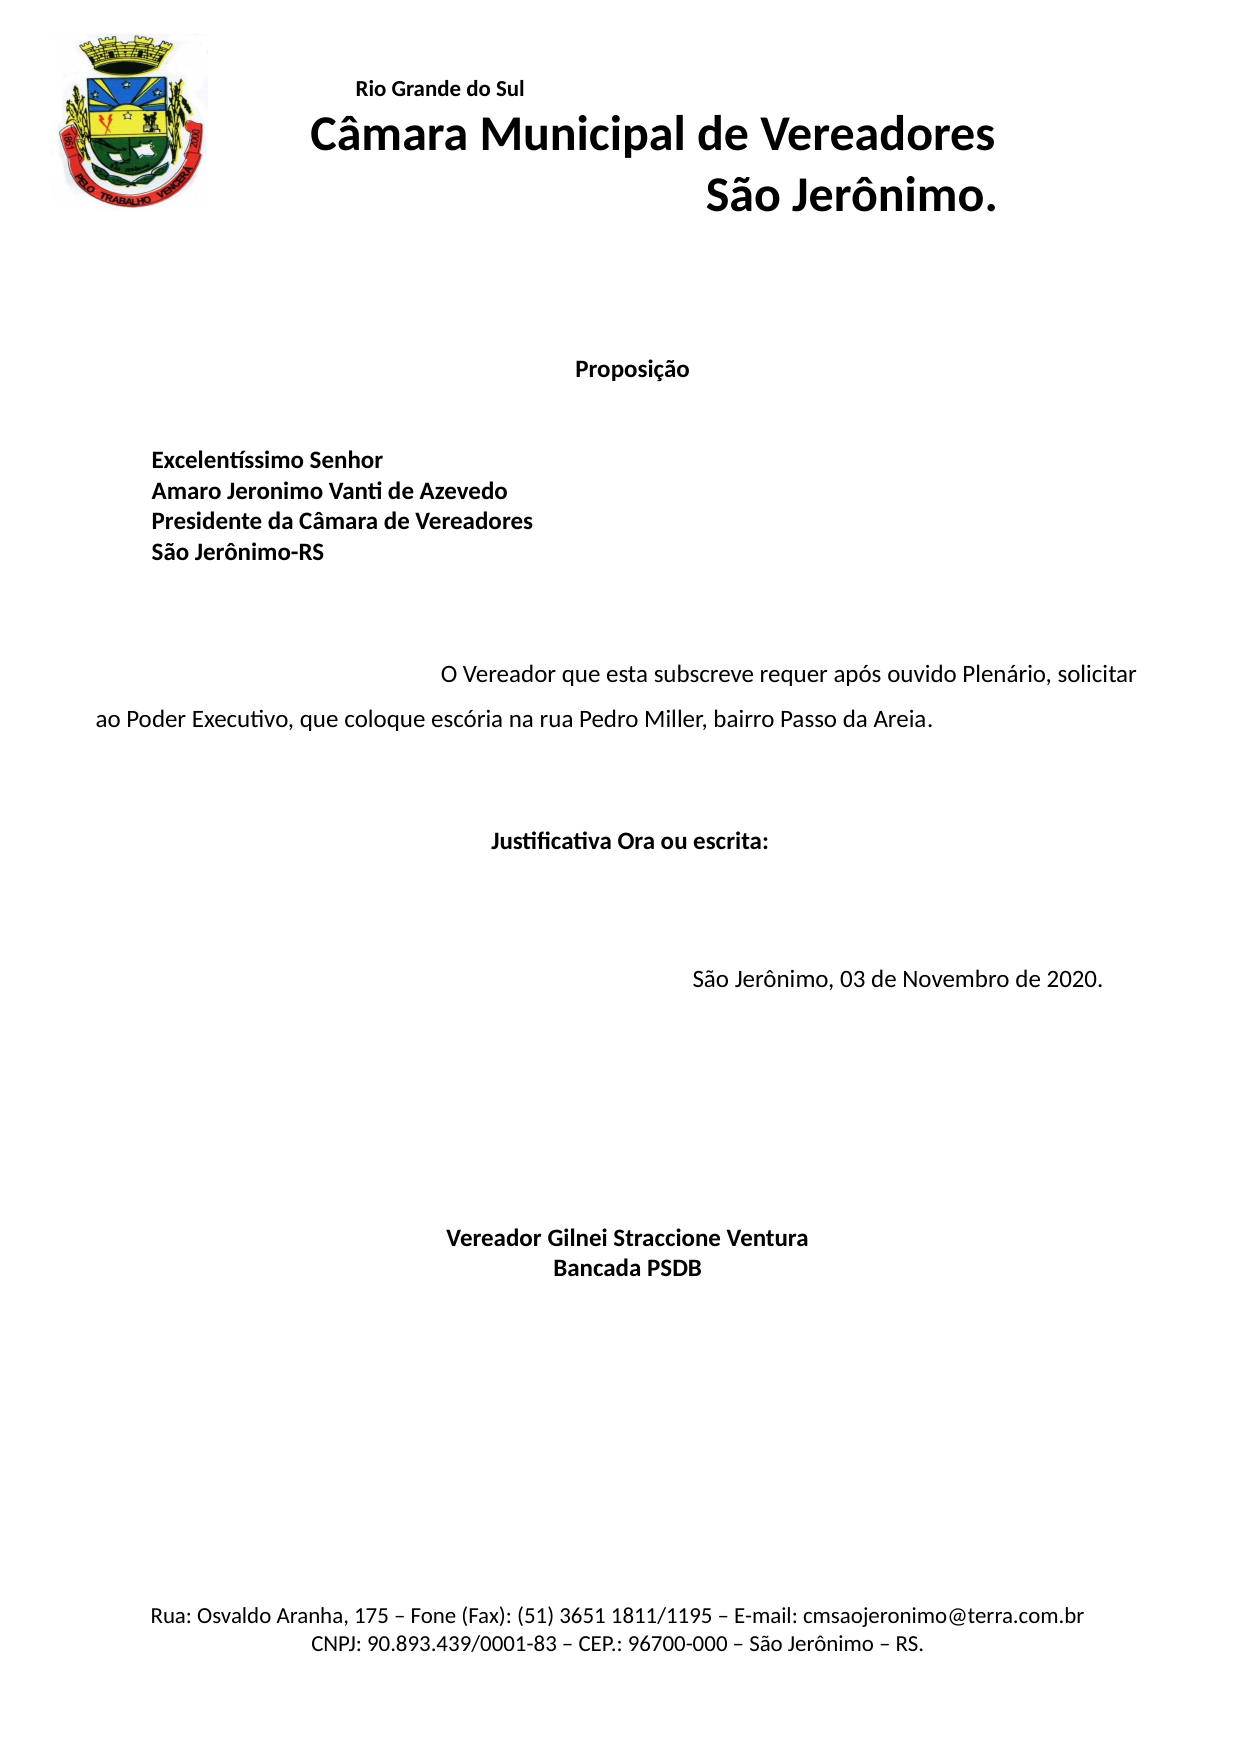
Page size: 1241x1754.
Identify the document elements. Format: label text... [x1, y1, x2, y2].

subtitle Bancada PSDB [152, 1253, 1103, 1283]
text Amaro Jeronimo Vanti de Azevedo [151, 475, 1103, 505]
text Excelentíssimo Senhor [151, 444, 1103, 475]
text Justificativa Ora ou escrita: [151, 826, 1103, 856]
text Presidente da Câmara de Vereadores [151, 505, 1103, 536]
text São Jerônimo-RS [151, 536, 1103, 566]
text São Jerônimo, 03 de Novembro de 2020. [151, 963, 1103, 993]
text O Vereador que esta subscreve requer após ouvido Plenário, solicitar ao Poder Executivo, que coloque escória na rua Pedro Miller, bairro Passo da Areia. [95, 658, 1141, 734]
text Proposição [420, 353, 1103, 383]
text Vereador Gilnei Straccione Ventura [152, 1222, 1103, 1253]
